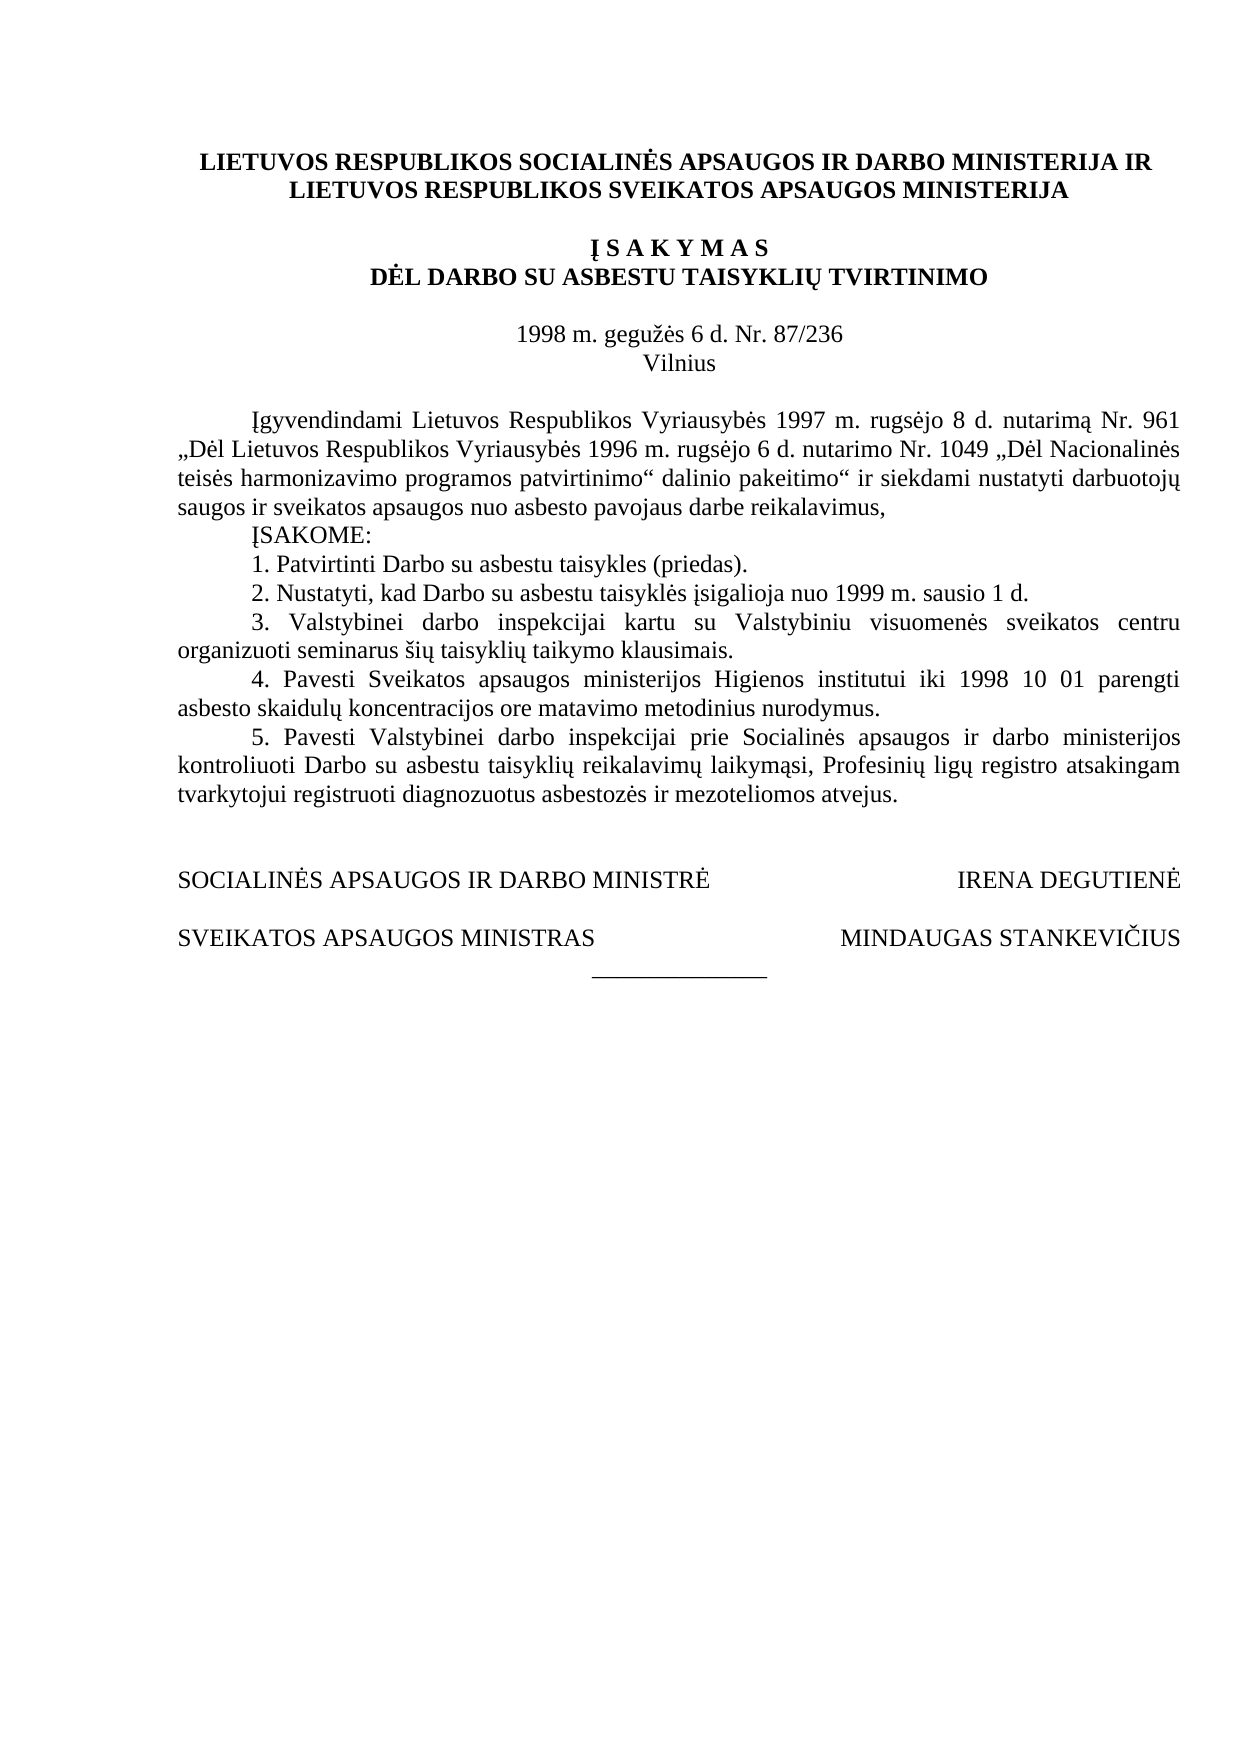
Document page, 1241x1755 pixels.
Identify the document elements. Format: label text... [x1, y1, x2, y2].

text 4. Pavesti Sveikatos apsaugos ministerijos Higienos institutui iki 1998 10 01 parengti asbesto skaidulų koncentracijos ore matavimo metodinius nurodymus. [177, 664, 1181, 722]
text 1. Patvirtinti Darbo su asbestu taisykles (priedas). [177, 549, 1181, 578]
text SVEIKATOS APSAUGOS MINISTRAS MINDAUGAS STANKEVIČIUS [177, 923, 1181, 952]
text 1998 m. gegužės 6 d. Nr. 87/236 [177, 319, 1181, 348]
text LIETUVOS RESPUBLIKOS SVEIKATOS APSAUGOS MINISTERIJA [177, 176, 1181, 204]
text 2. Nustatyti, kad Darbo su asbestu taisyklės įsigalioja nuo 1999 m. sausio 1 d. [177, 578, 1181, 607]
text 3. Valstybinei darbo inspekcijai kartu su Valstybiniu visuomenės sveikatos centru organizuoti seminarus šių taisyklių taikymo klausimais. [177, 607, 1181, 664]
text 5. Pavesti Valstybinei darbo inspekcijai prie Socialinės apsaugos ir darbo ministerijos kontroliuoti Darbo su asbestu taisyklių reikalavimų laikymąsi, Profesinių ligų registro atsakingam tvarkytojui registruoti diagnozuotus asbestozės ir mezoteliomos atvejus. [177, 722, 1181, 808]
text LIETUVOS RESPUBLIKOS SOCIALINĖS APSAUGOS IR DARBO MINISTERIJA IR [177, 147, 1181, 176]
text Į S A K Y M A S [177, 233, 1181, 262]
text SOCIALINĖS APSAUGOS IR DARBO MINISTRĖ IRENA DEGUTIENĖ [177, 866, 1181, 894]
text Vilnius [177, 348, 1181, 377]
text ______________ [177, 952, 1181, 981]
text įsakome: [177, 521, 1181, 549]
text Įgyvendindami Lietuvos Respublikos Vyriausybės 1997 m. rugsėjo 8 d. nutarimą Nr. 961 „Dėl Lietuvos Respublikos Vyriausybės 1996 m. rugsėjo 6 d. nutarimo Nr. 1049 „Dėl Nacionalinės teisės harmonizavimo programos patvirtinimo“ dalinio pakeitimo“ ir siekdami nustatyti darbuotojų saugos ir sveikatos apsaugos nuo asbesto pavojaus darbe reikalavimus, [177, 406, 1181, 521]
text DĖL DARBO SU ASBESTU TAISYKLIŲ TVIRTINIMO [177, 262, 1181, 291]
